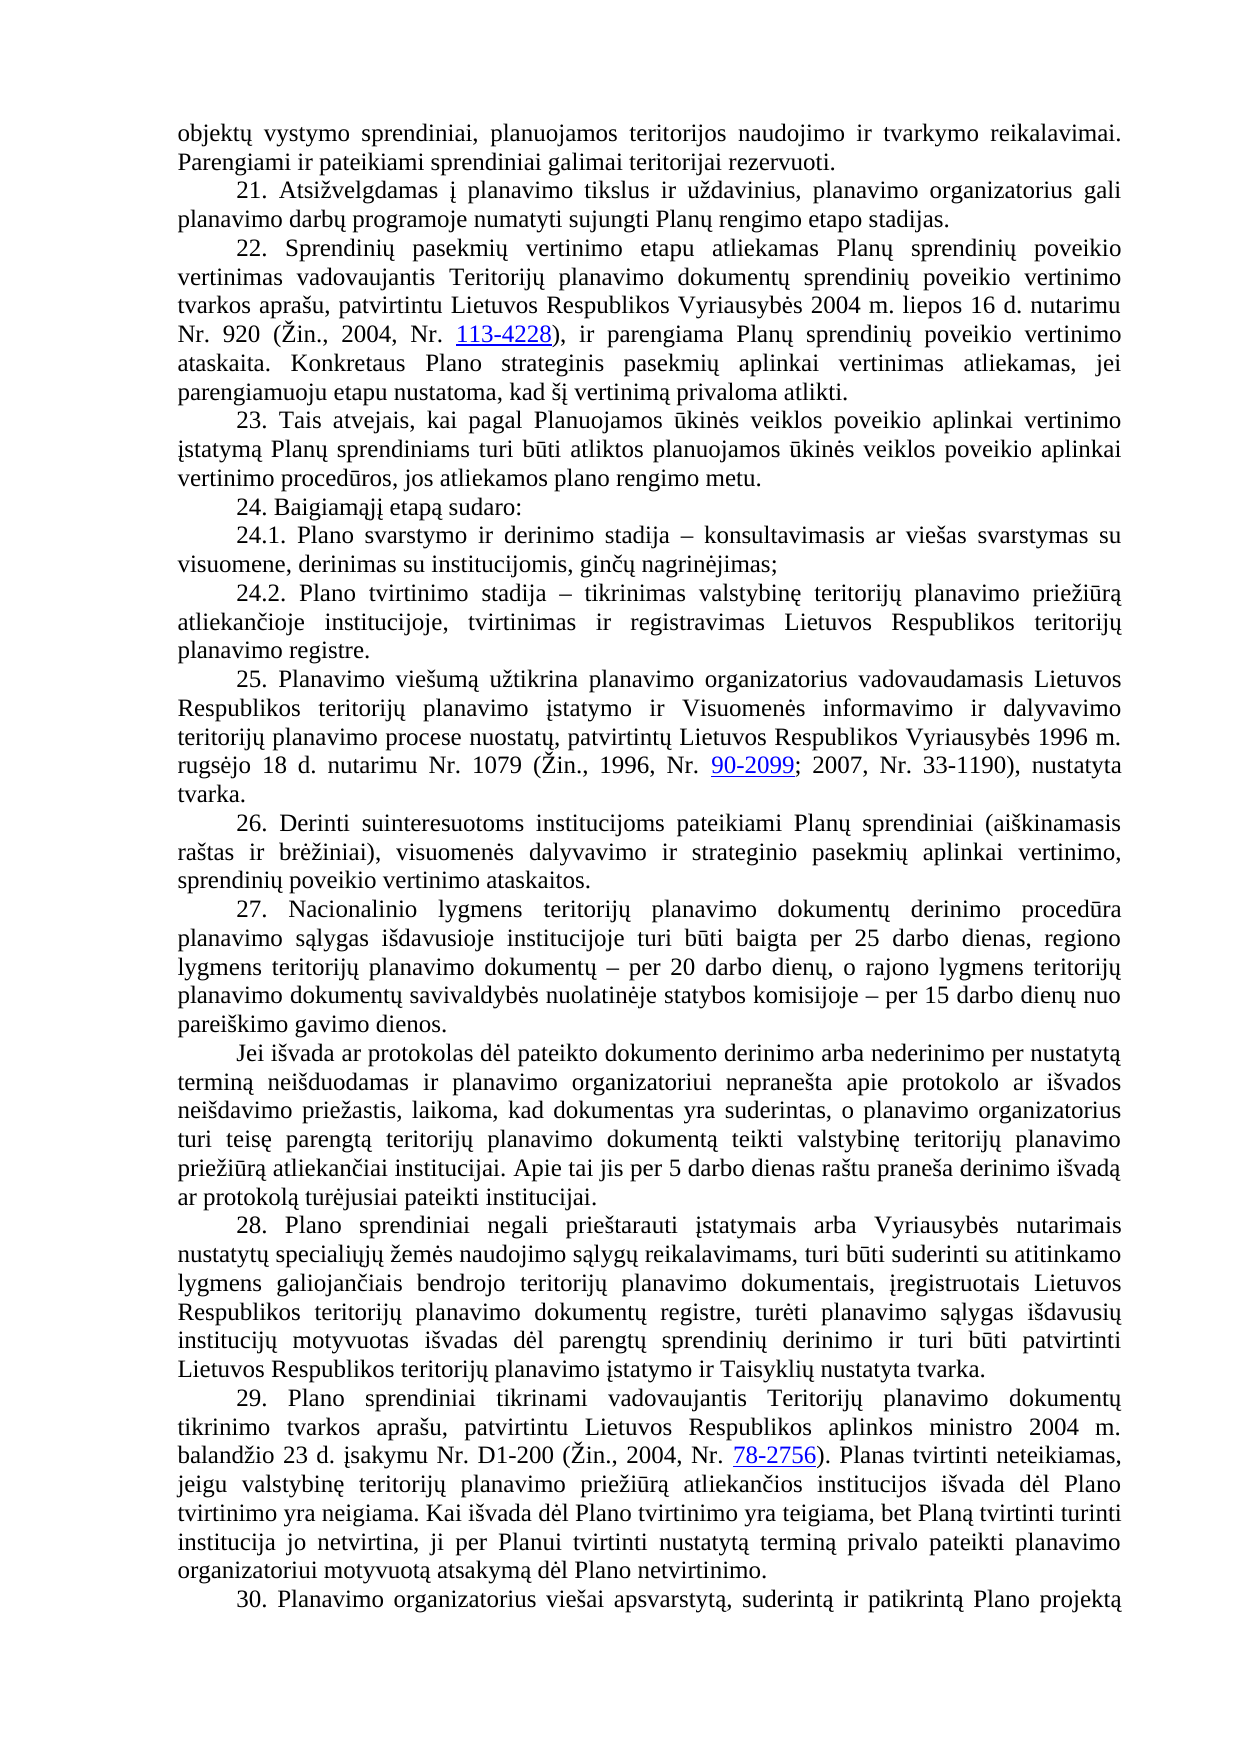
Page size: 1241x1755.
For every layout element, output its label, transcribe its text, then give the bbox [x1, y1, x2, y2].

text 21. Atsižvelgdamas į planavimo tikslus ir uždavinius, planavimo organizatorius gali planavimo darbų programoje numatyti sujungti Planų rengimo etapo stadijas. [177, 176, 1122, 233]
text 29. Plano sprendiniai tikrinami vadovaujantis Teritorijų planavimo dokumentų tikrinimo tvarkos aprašu, patvirtintu Lietuvos Respublikos aplinkos ministro 2004 m. balandžio 23 d. įsakymu Nr. D1-200 (Žin., 2004, Nr. 78-2756). Planas tvirtinti neteikiamas, jeigu valstybinę teritorijų planavimo priežiūrą atliekančios institucijos išvada dėl Plano tvirtinimo yra neigiama. Kai išvada dėl Plano tvirtinimo yra teigiama, bet Planą tvirtinti turinti institucija jo netvirtina, ji per Planui tvirtinti nustatytą terminą privalo pateikti planavimo organizatoriui motyvuotą atsakymą dėl Plano netvirtinimo. [177, 1383, 1122, 1584]
text 24.2. Plano tvirtinimo stadija – tikrinimas valstybinę teritorijų planavimo priežiūrą atliekančioje institucijoje, tvirtinimas ir registravimas Lietuvos Respublikos teritorijų planavimo registre. [177, 578, 1122, 664]
text 27. Nacionalinio lygmens teritorijų planavimo dokumentų derinimo procedūra planavimo sąlygas išdavusioje institucijoje turi būti baigta per 25 darbo dienas, regiono lygmens teritorijų planavimo dokumentų – per 20 darbo dienų, o rajono lygmens teritorijų planavimo dokumentų savivaldybės nuolatinėje statybos komisijoje – per 15 darbo dienų nuo pareiškimo gavimo dienos. [177, 894, 1122, 1038]
text Jei išvada ar protokolas dėl pateikto dokumento derinimo arba nederinimo per nustatytą terminą neišduodamas ir planavimo organizatoriui nepranešta apie protokolo ar išvados neišdavimo priežastis, laikoma, kad dokumentas yra suderintas, o planavimo organizatorius turi teisę parengtą teritorijų planavimo dokumentą teikti valstybinę teritorijų planavimo priežiūrą atliekančiai institucijai. Apie tai jis per 5 darbo dienas raštu praneša derinimo išvadą ar protokolą turėjusiai pateikti institucijai. [177, 1038, 1122, 1211]
text 24. Baigiamąjį etapą sudaro: [177, 492, 1122, 521]
text 30. Planavimo organizatorius viešai apsvarstytą, suderintą ir patikrintą Plano projektą [177, 1584, 1122, 1613]
text 22. Sprendinių pasekmių vertinimo etapu atliekamas Planų sprendinių poveikio vertinimas vadovaujantis Teritorijų planavimo dokumentų sprendinių poveikio vertinimo tvarkos aprašu, patvirtintu Lietuvos Respublikos Vyriausybės 2004 m. liepos 16 d. nutarimu Nr. 920 (Žin., 2004, Nr. 113-4228), ir parengiama Planų sprendinių poveikio vertinimo ataskaita. Konkretaus Plano strateginis pasekmių aplinkai vertinimas atliekamas, jei parengiamuoju etapu nustatoma, kad šį vertinimą privaloma atlikti. [177, 233, 1122, 406]
text 23. Tais atvejais, kai pagal Planuojamos ūkinės veiklos poveikio aplinkai vertinimo įstatymą Planų sprendiniams turi būti atliktos planuojamos ūkinės veiklos poveikio aplinkai vertinimo procedūros, jos atliekamos plano rengimo metu. [177, 406, 1122, 492]
text 24.1. Plano svarstymo ir derinimo stadija – konsultavimasis ar viešas svarstymas su visuomene, derinimas su institucijomis, ginčų nagrinėjimas; [177, 521, 1122, 578]
text 25. Planavimo viešumą užtikrina planavimo organizatorius vadovaudamasis Lietuvos Respublikos teritorijų planavimo įstatymo ir Visuomenės informavimo ir dalyvavimo teritorijų planavimo procese nuostatų, patvirtintų Lietuvos Respublikos Vyriausybės 1996 m. rugsėjo 18 d. nutarimu Nr. 1079 (Žin., 1996, Nr. 90-2099; 2007, Nr. 33-1190), nustatyta tvarka. [177, 664, 1122, 808]
text objektų vystymo sprendiniai, planuojamos teritorijos naudojimo ir tvarkymo reikalavimai. Parengiami ir pateikiami sprendiniai galimai teritorijai rezervuoti. [177, 118, 1122, 176]
text 28. Plano sprendiniai negali prieštarauti įstatymais arba Vyriausybės nutarimais nustatytų specialiųjų žemės naudojimo sąlygų reikalavimams, turi būti suderinti su atitinkamo lygmens galiojančiais bendrojo teritorijų planavimo dokumentais, įregistruotais Lietuvos Respublikos teritorijų planavimo dokumentų registre, turėti planavimo sąlygas išdavusių institucijų motyvuotas išvadas dėl parengtų sprendinių derinimo ir turi būti patvirtinti Lietuvos Respublikos teritorijų planavimo įstatymo ir Taisyklių nustatyta tvarka. [177, 1211, 1122, 1383]
text 26. Derinti suinteresuotoms institucijoms pateikiami Planų sprendiniai (aiškinamasis raštas ir brėžiniai), visuomenės dalyvavimo ir strateginio pasekmių aplinkai vertinimo, sprendinių poveikio vertinimo ataskaitos. [177, 808, 1122, 894]
